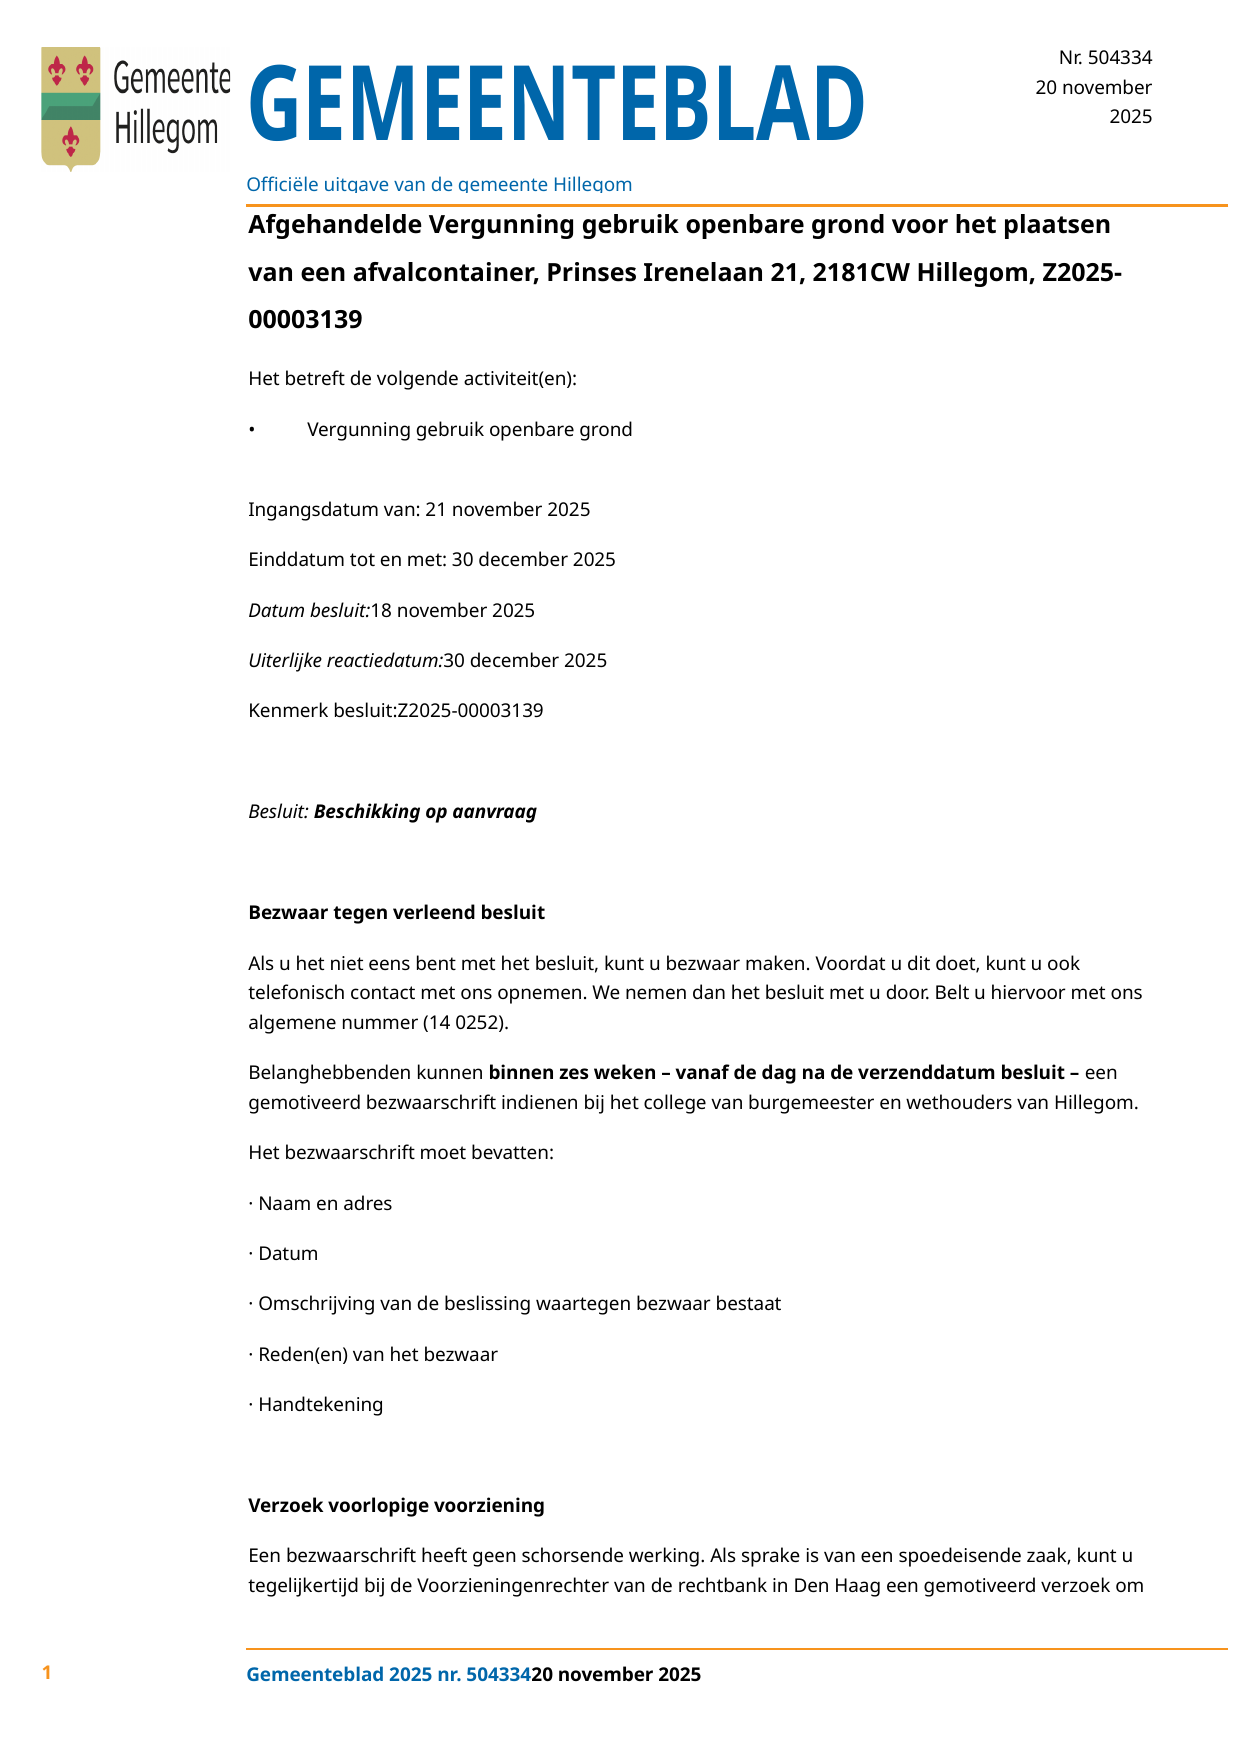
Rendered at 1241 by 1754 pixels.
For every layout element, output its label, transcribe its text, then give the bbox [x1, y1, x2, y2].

text Verzoek voorlopige voorziening [248, 1492, 1152, 1518]
text Datum besluit:18 november 2025 [248, 597, 1152, 622]
list Vergunning gebruik openbare grond [248, 416, 1152, 442]
text Bezwaar tegen verleend besluit [248, 899, 1152, 925]
text Ingangsdatum van: 21 november 2025 [248, 496, 1152, 522]
text Als u het niet eens bent met het besluit, kunt u bezwaar maken. Voordat u dit doet, kunt u ook telefonisch contact met ons opnemen. We nemen dan het besluit met u door. Belt u hiervoor met ons algemene nummer (14 0252). [248, 950, 1152, 1034]
text · Datum [248, 1240, 1152, 1266]
text Uiterlijke reactiedatum:30 december 2025 [248, 647, 1152, 673]
picture [41, 47, 231, 172]
text Afgehandelde Vergunning gebruik openbare grond voor het plaatsen van een afvalcontainer, Prinses Irenelaan 21, 2181CW Hillegom, Z2025-00003139 [248, 207, 1152, 336]
text · Omschrijving van de beslissing waartegen bezwaar bestaat [248, 1291, 1152, 1316]
text · Reden(en) van het bezwaar [248, 1341, 1152, 1367]
text Een bezwaarschrift heeft geen schorsende werking. Als sprake is van een spoedeisende zaak, kunt u tegelijkertijd bij de Voorzieningenrechter van de rechtbank in Den Haag een gemotiveerd verzoek om [248, 1543, 1152, 1598]
text Belanghebbenden kunnen binnen zes weken – vanaf de dag na de verzenddatum besluit – een gemotiveerd bezwaarschrift indienen bij het college van burgemeester en wethouders van Hillegom. [248, 1059, 1152, 1114]
text Het betreft de volgende activiteit(en): [248, 366, 1152, 391]
text Besluit: Beschikking op aanvraag [248, 798, 1152, 824]
text Einddatum tot en met: 30 december 2025 [248, 546, 1152, 572]
text Het bezwaarschrift moet bevatten: [248, 1139, 1152, 1165]
text Kenmerk besluit:Z2025-00003139 [248, 698, 1152, 723]
text · Naam en adres [248, 1190, 1152, 1215]
text · Handtekening [248, 1391, 1152, 1417]
